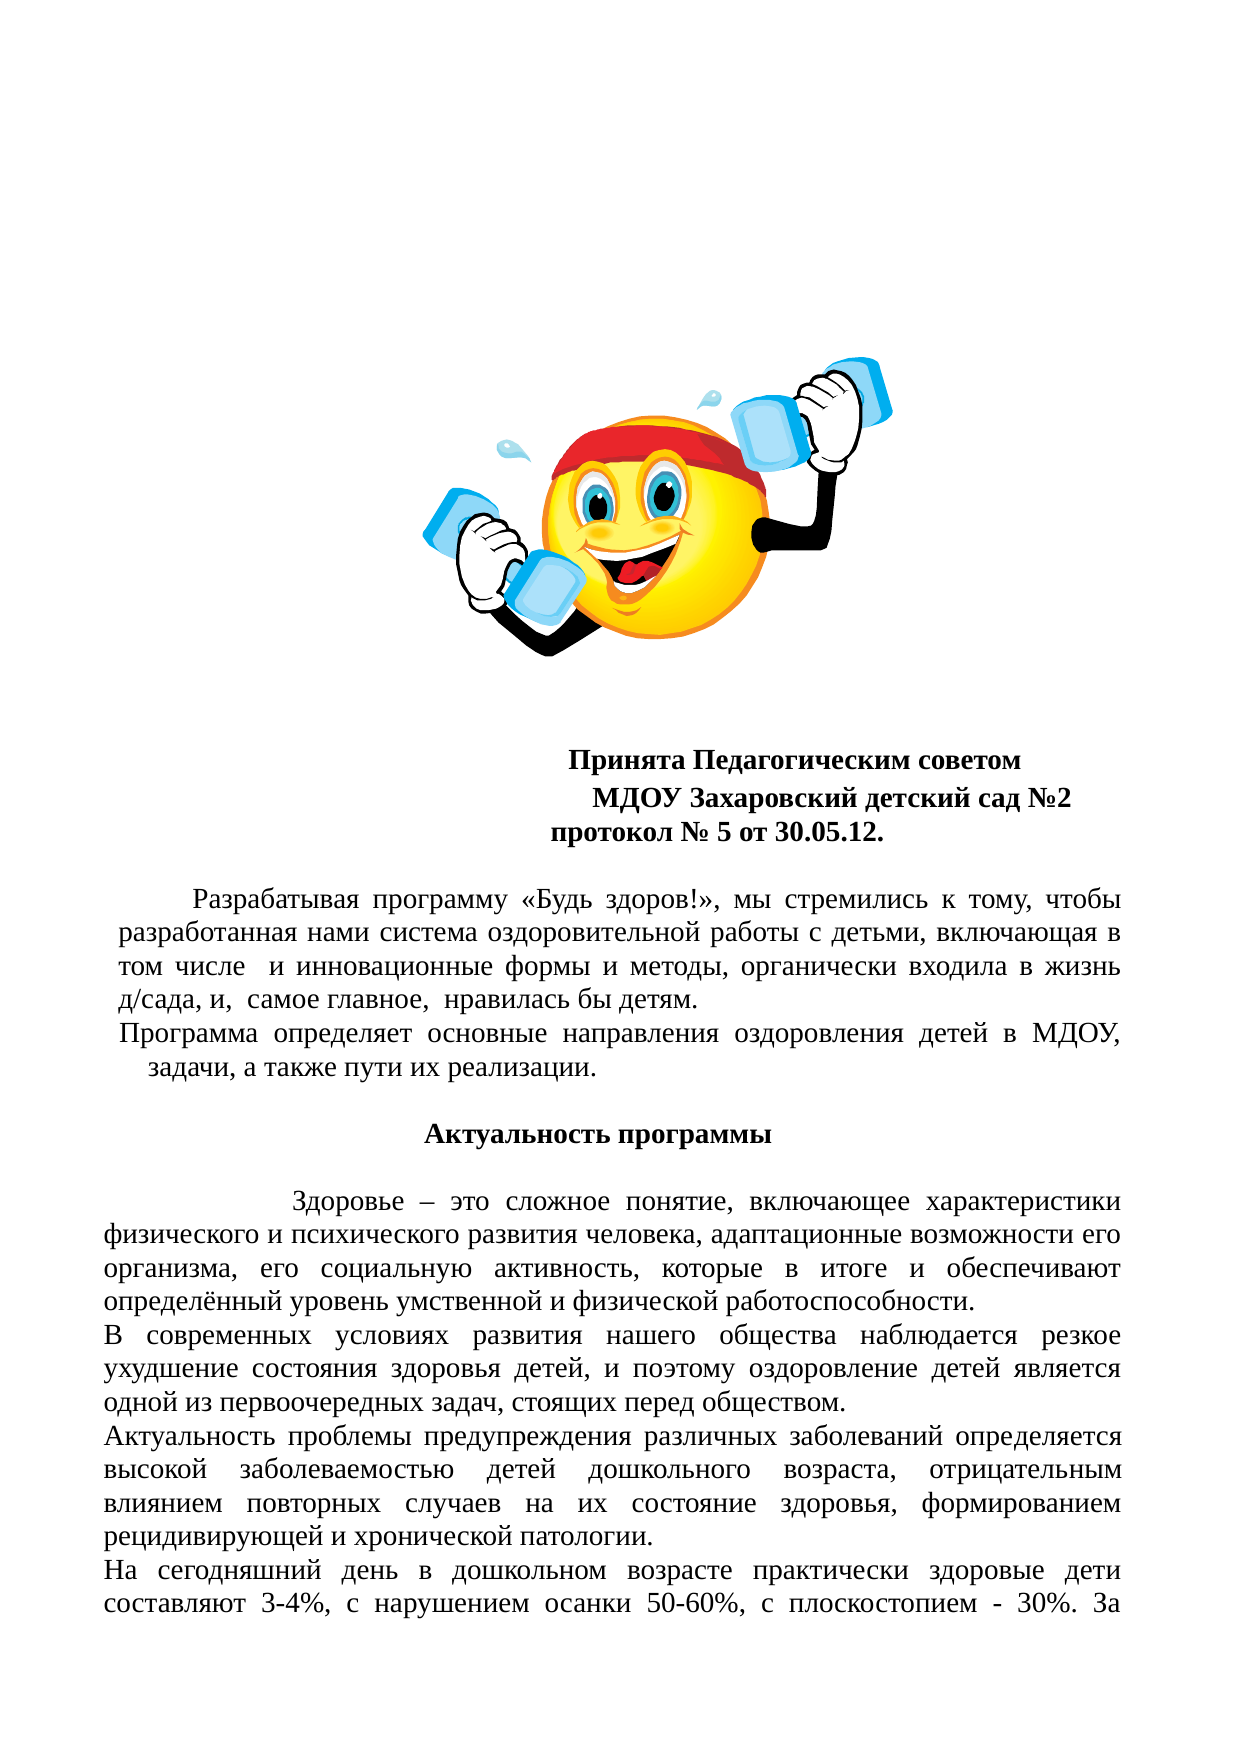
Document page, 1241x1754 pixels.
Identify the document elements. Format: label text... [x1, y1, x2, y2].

text Актуальность проблемы предупреждения различных заболеваний опре­деляется высокой заболеваемостью детей дошкольного возраста, отрицатель­ным влиянием повторных случаев на их состояние здоровья, формированием рецидивирующей и хронической патологии. [103, 1418, 1122, 1552]
text МДОУ Захаровский детский сад №2 [118, 780, 1122, 814]
text На сегодняшний день в дошкольном возрасте практически здоровые дети составляют 3-4%, с нарушением осанки 50-60%, с плоскостопием - 30%. За [103, 1552, 1122, 1619]
text протокол № 5 от 30.05.12. [193, 814, 1122, 847]
text Программа определяет основные направления оздоровления детей в МДОУ, задачи, а также пути их реализации. [74, 1015, 1122, 1082]
text Актуальность программы [74, 1116, 1122, 1149]
text Разрабатывая программу «Будь здоров!», мы стремились к тому, чтобы разработанная нами система оздоровительной работы с детьми, включающая в том числе и инновационные формы и методы, органически входила в жизнь д/сада, и, самое главное, нравилась бы детям. [118, 881, 1122, 1015]
text Здоровье – это сложное понятие, включающее характеристики физического и психического развития человека, адаптационные возможности его организма, его социальную активность, которые в итоге и обеспечивают определённый уровень умственной и физической работоспособности. [103, 1183, 1122, 1317]
text В современных условиях развития нашего общества наблюдается резкое ухудшение состояния здоровья детей, и поэтому оздоровление детей является одной из первоочередных задач, стоящих перед обществом. [103, 1317, 1122, 1418]
text Принята Педагогическим советом [118, 723, 1122, 780]
